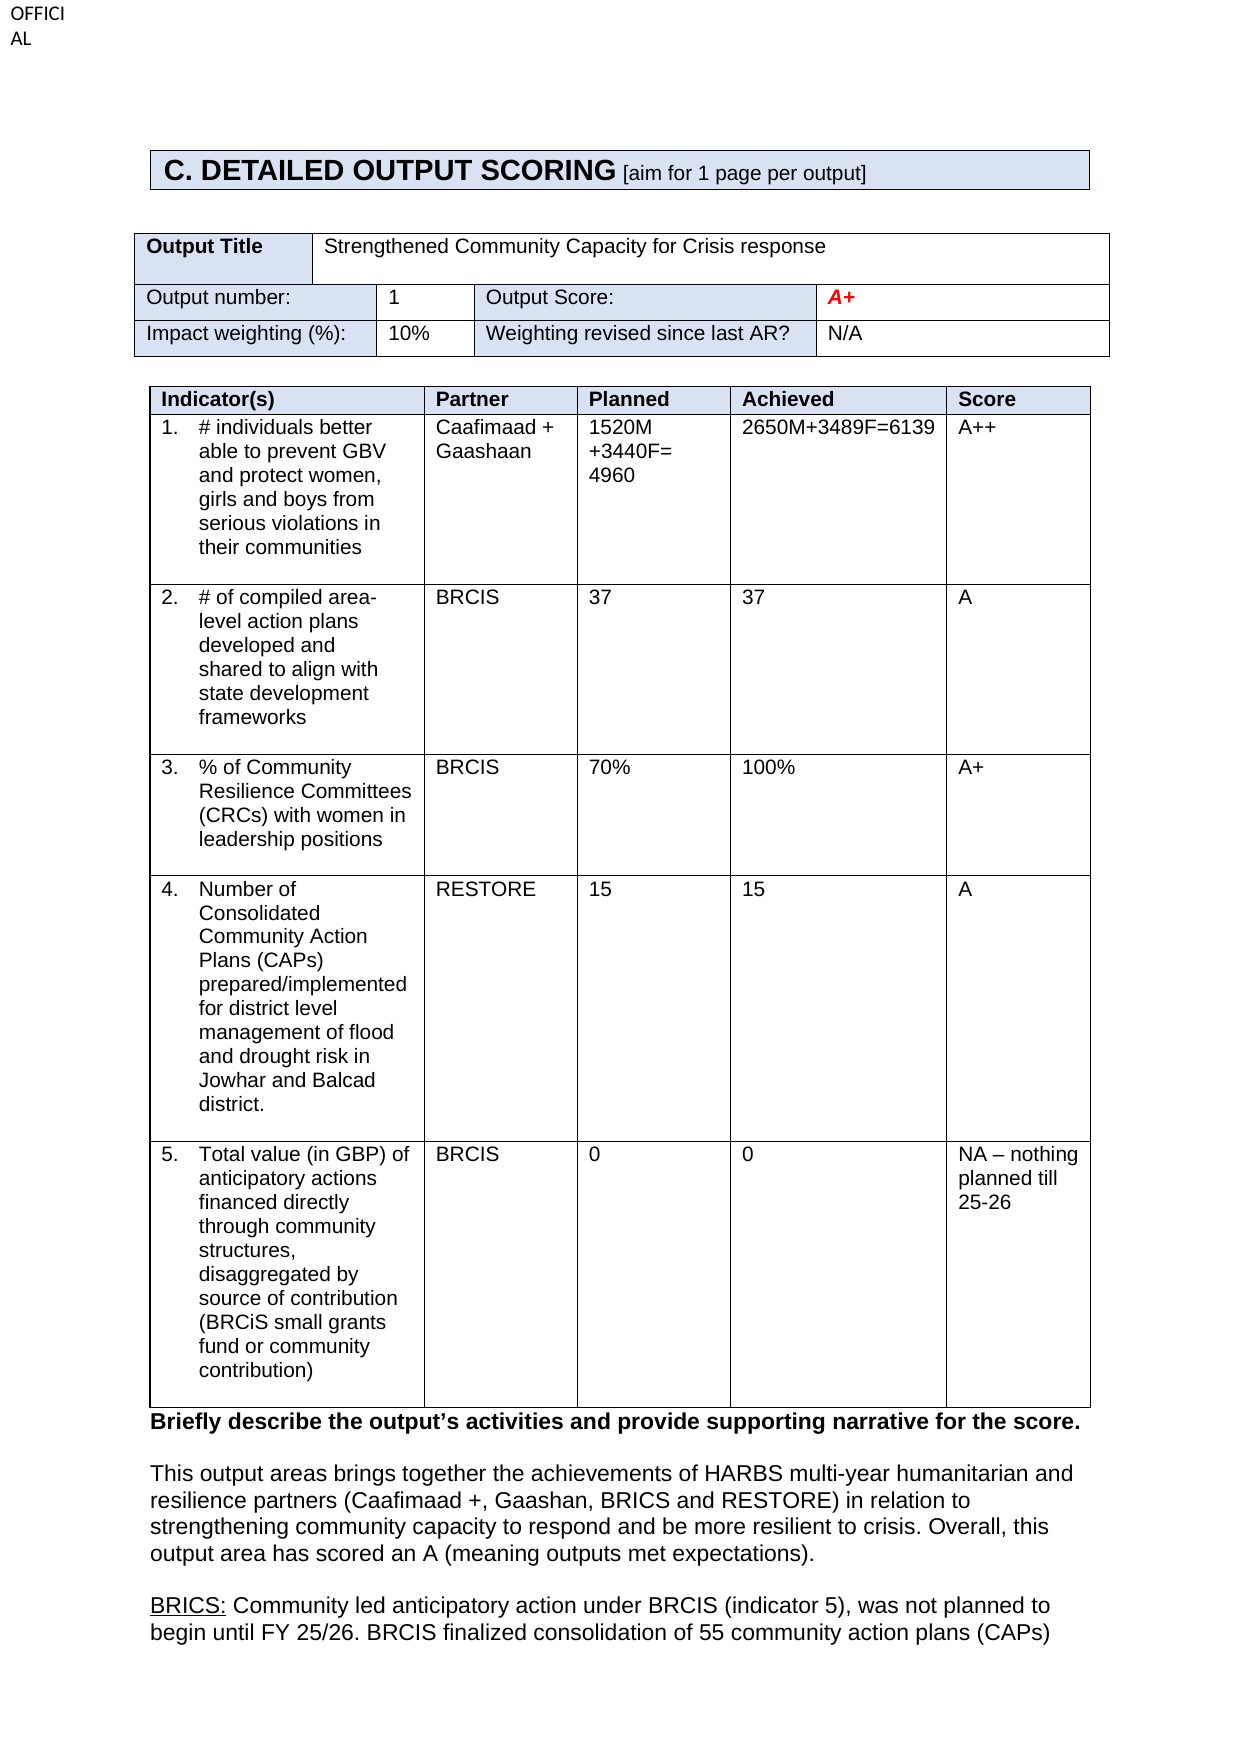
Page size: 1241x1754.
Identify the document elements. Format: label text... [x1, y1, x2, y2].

table_header Score [947, 387, 1090, 414]
text This output areas brings together the achievements of HARBS multi-year humanitarian and resilience partners (Caafimaad +, Gaashan, BRICS and RESTORE) in relation to strengthening community capacity to respond and be more resilient to crisis. Overall, this output area has scored an A (meaning outputs met expectations). [150, 1460, 1090, 1566]
table_header Planned [578, 387, 730, 414]
table_cell 37 [578, 585, 730, 753]
table_cell A [947, 585, 1090, 753]
table_cell 2650M+3489F=6139 [731, 415, 946, 584]
table_cell Number of Consolidated Community Action Plans (CAPs) prepared/implemented for district level management of flood and drought risk in Jowhar and Balcad district. [151, 876, 424, 1141]
table_cell NA – nothing planned till 25-26 [947, 1142, 1090, 1407]
table_cell A+ [947, 755, 1090, 875]
table_cell Weighting revised since last AR? [475, 321, 816, 356]
table_cell 70% [578, 755, 730, 875]
text BRICS: Community led anticipatory action under BRCIS (indicator 5), was not planned to begin until FY 25/26. BRCIS finalized consolidation of 55 community action plans (CAPs) [150, 1592, 1090, 1645]
table_cell % of Community Resilience Committees (CRCs) with women in leadership positions [151, 755, 424, 875]
table_cell BRCIS [425, 585, 577, 753]
table_cell Caafimaad + Gaashaan [425, 415, 577, 584]
table_cell BRCIS [425, 755, 577, 875]
table_cell BRCIS [425, 1142, 577, 1407]
table_cell Total value (in GBP) of anticipatory actions financed directly through community structures, disaggregated by source of contribution (BRCiS small grants fund or community contribution) [151, 1142, 424, 1407]
table_cell A [947, 876, 1090, 1141]
table_cell 0 [578, 1142, 730, 1407]
subtitle C. DETAILED OUTPUT SCORING [aim for 1 page per output] [151, 151, 1089, 189]
table_cell 37 [731, 585, 946, 753]
table_cell 1 [377, 285, 474, 320]
table_cell 15 [578, 876, 730, 1141]
table_cell Impact weighting (%): [135, 321, 376, 356]
table_cell A+ [817, 285, 1109, 320]
table_header Achieved [731, 387, 946, 414]
table_cell 0 [731, 1142, 946, 1407]
text Briefly describe the output’s activities and provide supporting narrative for the score. [150, 1408, 1090, 1434]
table_cell N/A [817, 321, 1109, 356]
table_cell 100% [731, 755, 946, 875]
table_cell 1520M +3440F= 4960 [578, 415, 730, 584]
table_header Strengthened Community Capacity for Crisis response [313, 234, 1109, 284]
table_cell Output Score: [475, 285, 816, 320]
table_header Output Title [135, 234, 312, 284]
table_cell A++ [947, 415, 1090, 584]
table_cell Output number: [135, 285, 376, 320]
table_cell 15 [731, 876, 946, 1141]
table_header Partner [425, 387, 577, 414]
table_cell # individuals better able to prevent GBV and protect women, girls and boys from serious violations in their communities [151, 415, 424, 584]
table_header Indicator(s) [151, 387, 424, 414]
table_cell # of compiled area-level action plans developed and shared to align with state development frameworks [151, 585, 424, 753]
table_cell RESTORE [425, 876, 577, 1141]
table_cell 10% [377, 321, 474, 356]
